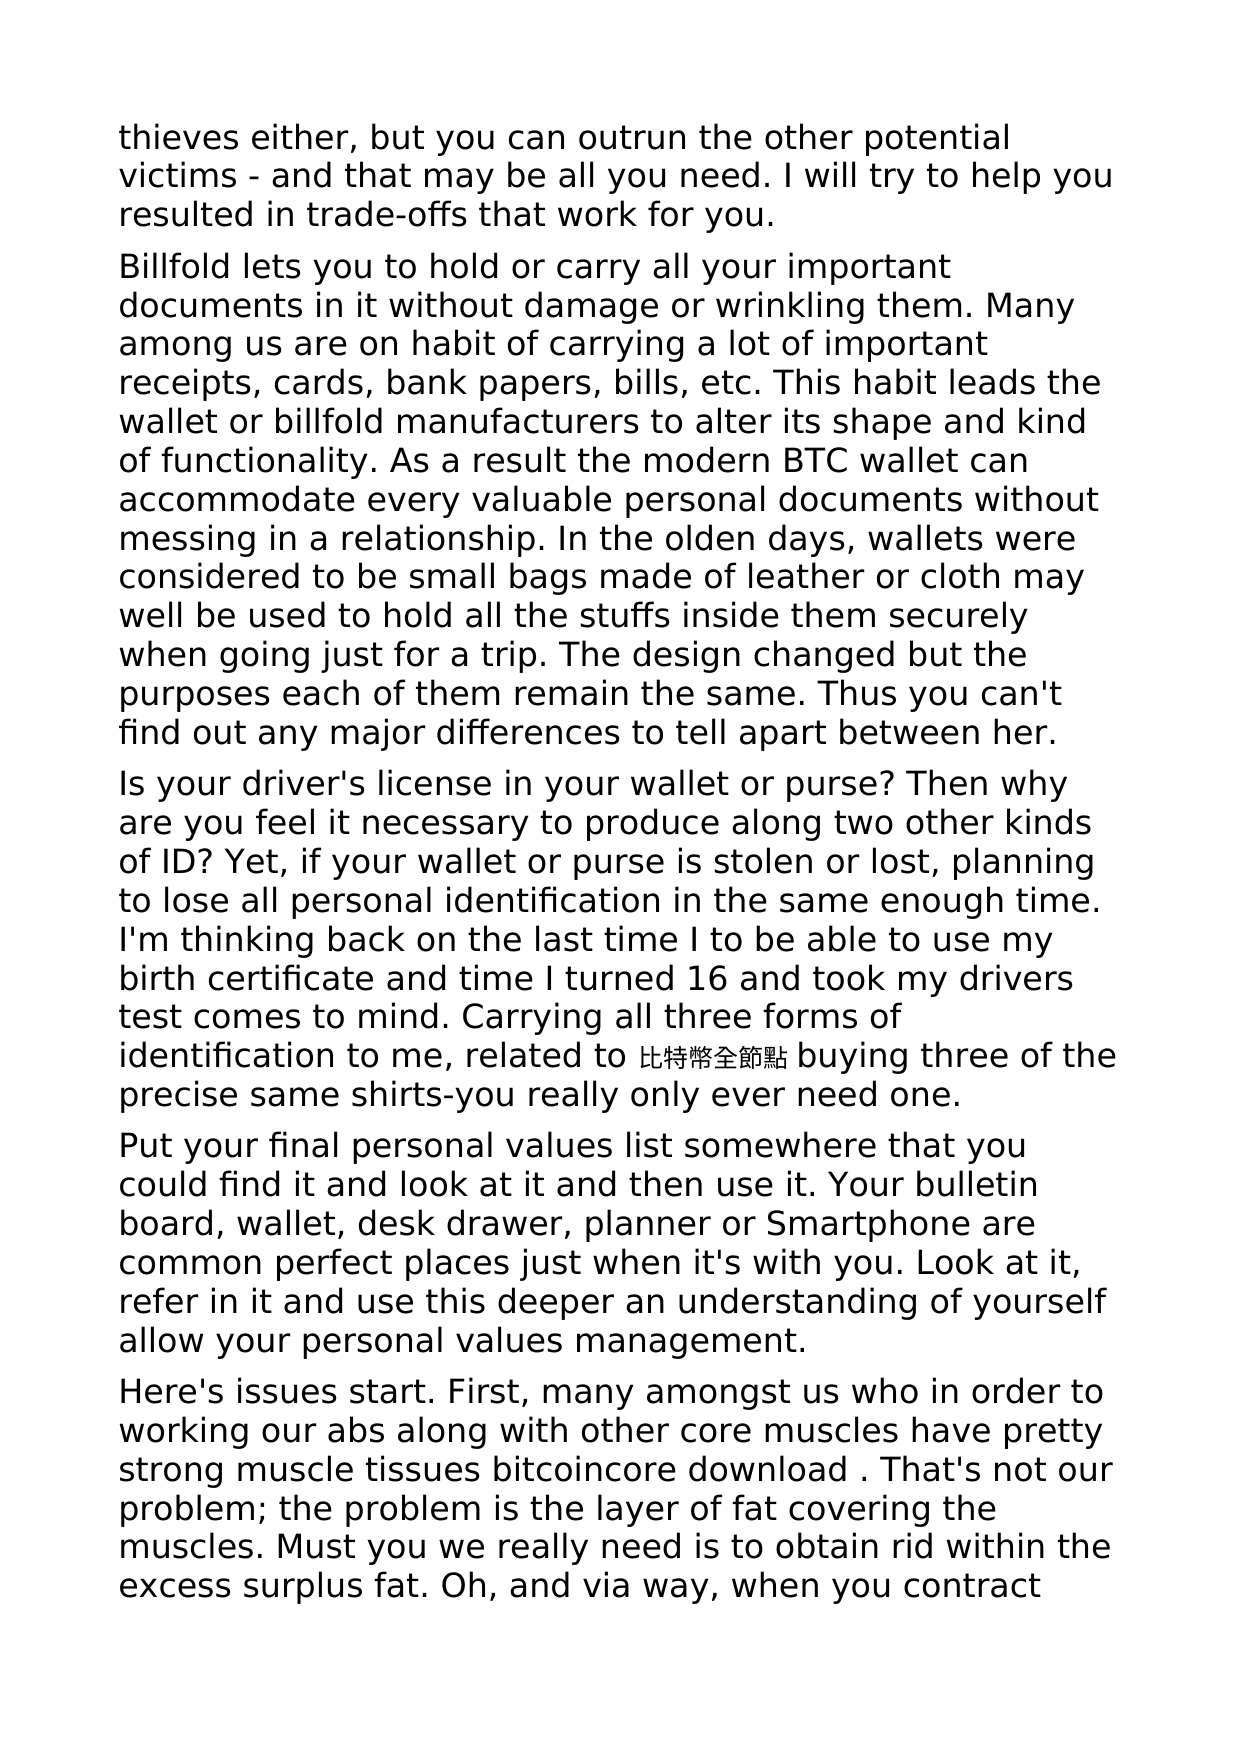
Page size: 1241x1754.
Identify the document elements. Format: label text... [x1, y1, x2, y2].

text Put your final personal values list somewhere that you could find it and look at it and then use it. Your bulletin board, wallet, desk drawer, planner or Smartphone are common perfect places just when it's with you. Look at it, refer in it and use this deeper an understanding of yourself allow your personal values management. [118, 1127, 1122, 1360]
text Here's issues start. First, many amongst us who in order to working our abs along with other core muscles have pretty strong muscle tissues bitcoincore download . That's not our problem; the problem is the layer of fat covering the muscles. Must you we really need is to obtain rid within the excess surplus fat. Oh, and via way, when you contract [118, 1373, 1122, 1606]
text thieves either, but you can outrun the other potential victims - and that may be all you need. I will try to help you resulted in trade-offs that work for you. [118, 118, 1122, 235]
text Is your driver's license in your wallet or purse? Then why are you feel it necessary to produce along two other kinds of ID? Yet, if your wallet or purse is stolen or lost, planning to lose all personal identification in the same enough time. I'm thinking back on the last time I to be able to use my birth certificate and time I turned 16 and took my drivers test comes to mind. Carrying all three forms of identification to me, related to 比特幣全節點 buying three of the precise same shirts-you really only ever need one. [118, 765, 1122, 1114]
text Billfold lets you to hold or carry all your important documents in it without damage or wrinkling them. Many among us are on habit of carrying a lot of important receipts, cards, bank papers, bills, etc. This habit leads the wallet or billfold manufacturers to alter its shape and kind of functionality. As a result the modern BTC wallet can accommodate every valuable personal documents without messing in a relationship. In the olden days, wallets were considered to be small bags made of leather or cloth may well be used to hold all the stuffs inside them securely when going just for a trip. The design changed but the purposes each of them remain the same. Thus you can't find out any major differences to tell apart between her. [118, 247, 1122, 752]
